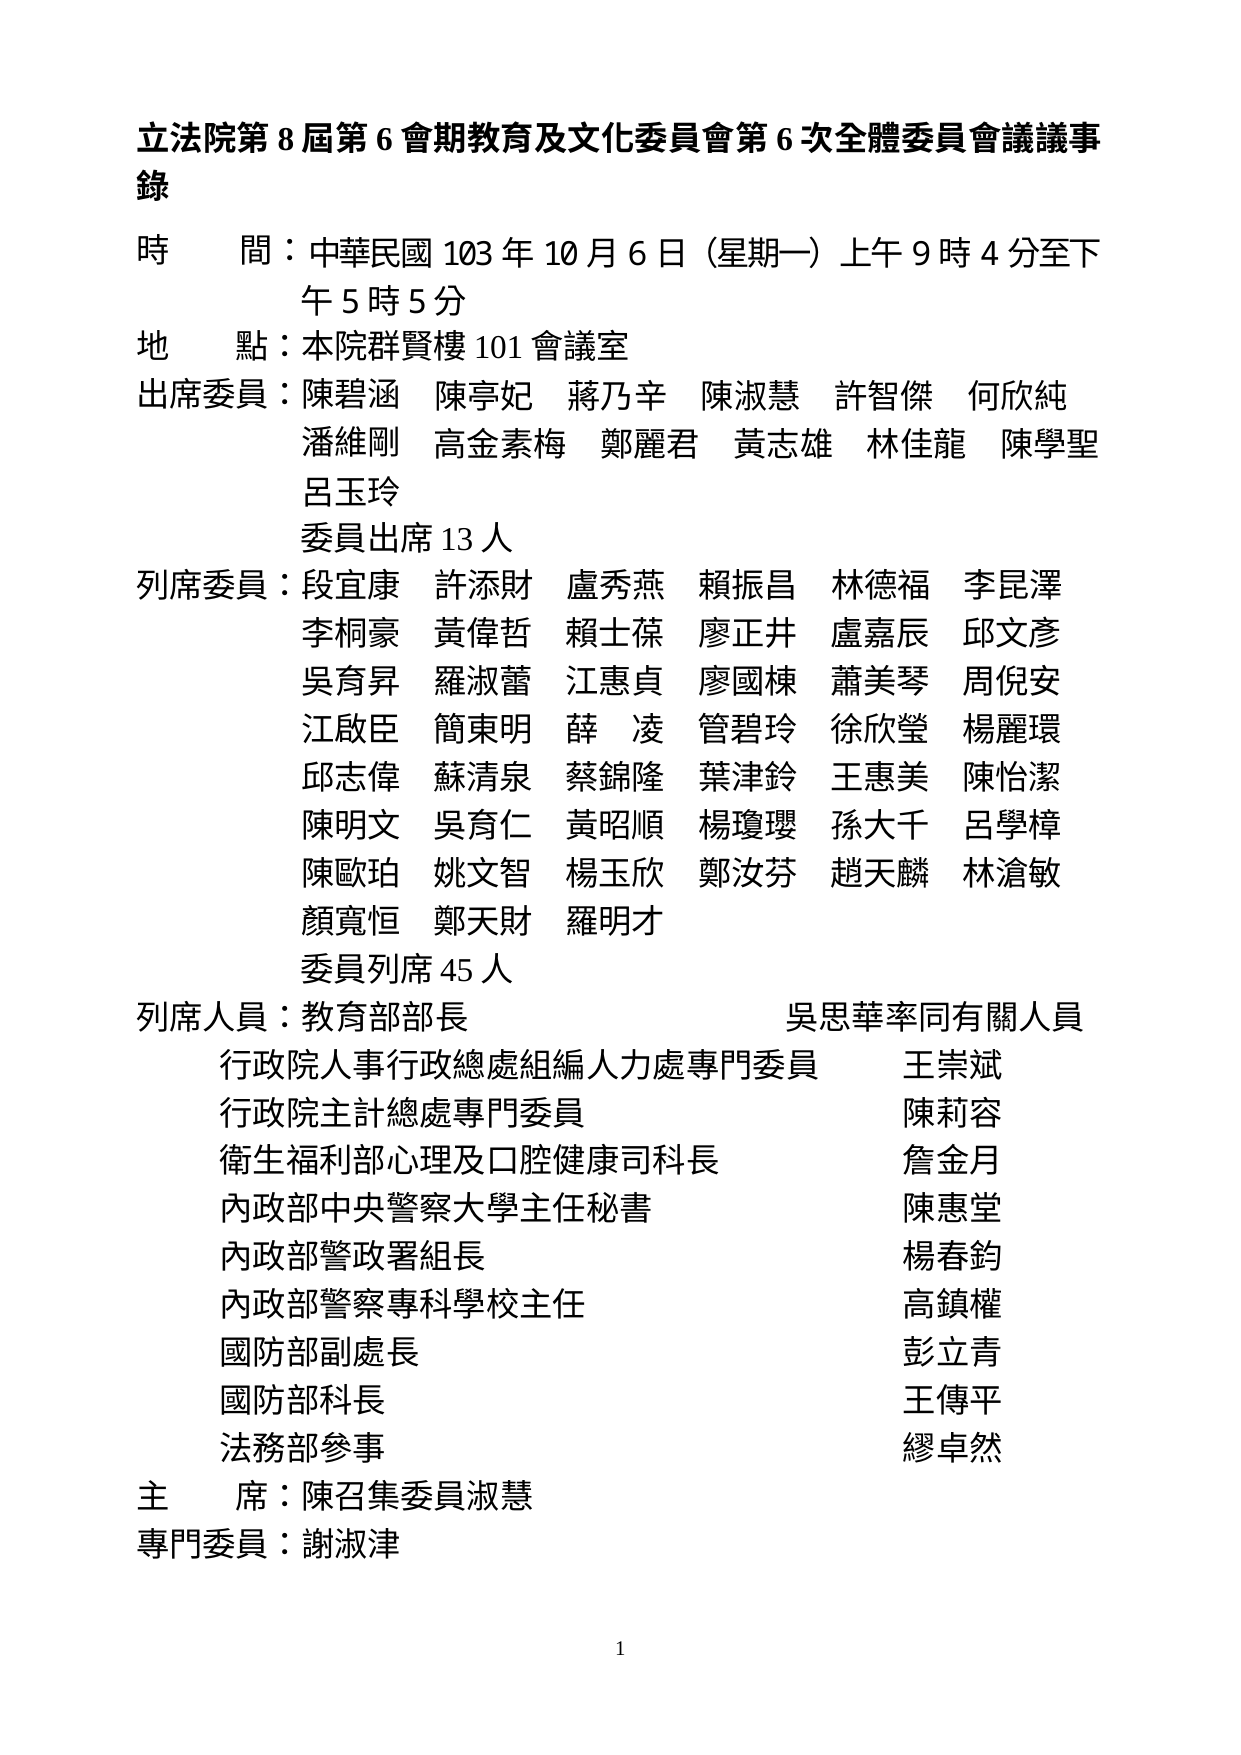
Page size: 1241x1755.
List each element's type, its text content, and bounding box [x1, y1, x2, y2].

text 內政部中央警察大學主任秘書 陳惠堂 [136, 1185, 1102, 1233]
text 陳明文 吳育仁 黃昭順 楊瓊瓔 孫大千 呂學樟 [301, 802, 1102, 850]
text 列席委員：段宜康 許添財 盧秀燕 賴振昌 林德福 李昆澤 [136, 562, 1102, 610]
text 專門委員：謝淑津 [136, 1521, 1102, 1568]
text 法務部參事 繆卓然 [136, 1425, 1102, 1473]
text 主 席：陳召集委員淑慧 [136, 1473, 1102, 1521]
text 李桐豪 黃偉哲 賴士葆 廖正井 盧嘉辰 邱文彥 [301, 610, 1102, 658]
text 行政院主計總處專門委員 陳莉容 [136, 1089, 1102, 1137]
text 地 點：本院群賢樓101會議室 [136, 323, 1102, 371]
text 立法院第8屆第6會期教育及文化委員會第6次全體委員會議議事錄 [136, 112, 1102, 208]
text 呂玉玲 [301, 466, 1102, 514]
text 時 間：中華民國103年10月6日（星期一）上午9時4分至下午5時5分 [136, 227, 1102, 323]
text 內政部警政署組長 楊春鈞 [136, 1233, 1102, 1281]
text 出席委員：陳碧涵 陳亭妃 蔣乃辛 陳淑慧 許智傑 何欣純 [136, 371, 1102, 418]
text 委員出席13人 [301, 514, 1102, 562]
text 衛生福利部心理及口腔健康司科長 詹金月 [136, 1137, 1102, 1185]
text 國防部副處長 彭立青 [136, 1329, 1102, 1377]
text 委員列席45人 [301, 946, 1102, 993]
text 顏寬恒 鄭天財 羅明才 [301, 898, 1102, 946]
text 江啟臣 簡東明 薛 凌 管碧玲 徐欣瑩 楊麗環 [301, 706, 1102, 754]
text 陳歐珀 姚文智 楊玉欣 鄭汝芬 趙天麟 林滄敏 [301, 850, 1102, 898]
text 潘維剛 高金素梅 鄭麗君 黃志雄 林佳龍 陳學聖 [301, 418, 1102, 466]
text 行政院人事行政總處組編人力處專門委員 王崇斌 [136, 1041, 1102, 1089]
text 列席人員：教育部部長 吳思華率同有關人員 [136, 993, 1102, 1041]
text 內政部警察專科學校主任 高鎮權 [136, 1281, 1102, 1329]
text 國防部科長 王傳平 [136, 1377, 1102, 1425]
text 邱志偉 蘇清泉 蔡錦隆 葉津鈴 王惠美 陳怡潔 [301, 754, 1102, 802]
text 吳育昇 羅淑蕾 江惠貞 廖國棟 蕭美琴 周倪安 [301, 658, 1102, 706]
